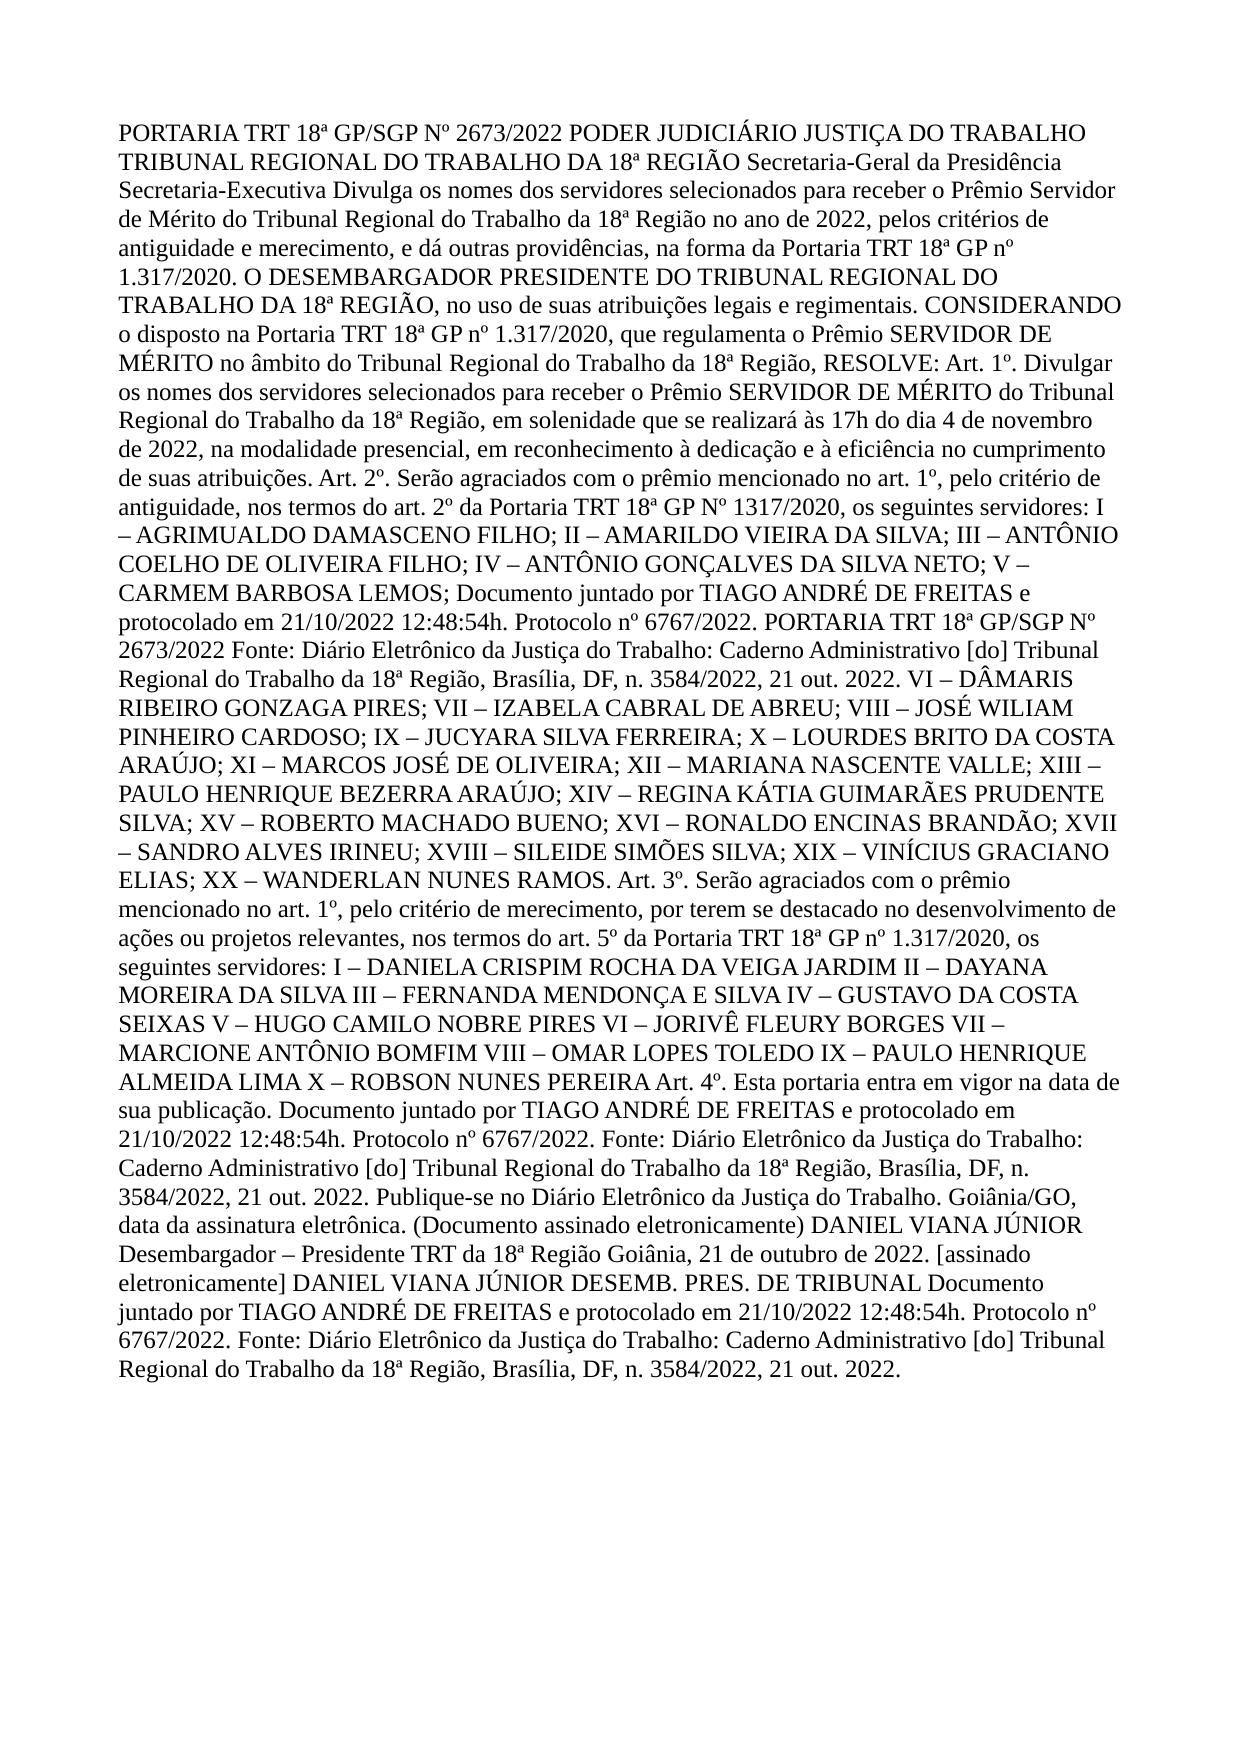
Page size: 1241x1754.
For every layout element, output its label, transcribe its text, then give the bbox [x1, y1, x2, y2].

text PORTARIA TRT 18ª GP/SGP Nº 2673/2022 PODER JUDICIÁRIO JUSTIÇA DO TRABALHO TRIBUNAL REGIONAL DO TRABALHO DA 18ª REGIÃO Secretaria-Geral da Presidência Secretaria-Executiva Divulga os nomes dos servidores selecionados para receber o Prêmio Servidor de Mérito do Tribunal Regional do Trabalho da 18ª Região no ano de 2022, pelos critérios de antiguidade e merecimento, e dá outras providências, na forma da Portaria TRT 18ª GP nº 1.317/2020. O DESEMBARGADOR PRESIDENTE DO TRIBUNAL REGIONAL DO TRABALHO DA 18ª REGIÃO, no uso de suas atribuições legais e regimentais. CONSIDERANDO o disposto na Portaria TRT 18ª GP nº 1.317/2020, que regulamenta o Prêmio SERVIDOR DE MÉRITO no âmbito do Tribunal Regional do Trabalho da 18ª Região, RESOLVE: Art. 1º. Divulgar os nomes dos servidores selecionados para receber o Prêmio SERVIDOR DE MÉRITO do Tribunal Regional do Trabalho da 18ª Região, em solenidade que se realizará às 17h do dia 4 de novembro de 2022, na modalidade presencial, em reconhecimento à dedicação e à eficiência no cumprimento de suas atribuições. Art. 2º. Serão agraciados com o prêmio mencionado no art. 1º, pelo critério de antiguidade, nos termos do art. 2º da Portaria TRT 18ª GP Nº 1317/2020, os seguintes servidores: I – AGRIMUALDO DAMASCENO FILHO; II – AMARILDO VIEIRA DA SILVA; III – ANTÔNIO COELHO DE OLIVEIRA FILHO; IV – ANTÔNIO GONÇALVES DA SILVA NETO; V – CARMEM BARBOSA LEMOS; Documento juntado por TIAGO ANDRÉ DE FREITAS e protocolado em 21/10/2022 12:48:54h. Protocolo nº 6767/2022. PORTARIA TRT 18ª GP/SGP Nº 2673/2022 Fonte: Diário Eletrônico da Justiça do Trabalho: Caderno Administrativo [do] Tribunal Regional do Trabalho da 18ª Região, Brasília, DF, n. 3584/2022, 21 out. 2022. VI – DÂMARIS RIBEIRO GONZAGA PIRES; VII – IZABELA CABRAL DE ABREU; VIII – JOSÉ WILIAM PINHEIRO CARDOSO; IX – JUCYARA SILVA FERREIRA; X – LOURDES BRITO DA COSTA ARAÚJO; XI – MARCOS JOSÉ DE OLIVEIRA; XII – MARIANA NASCENTE VALLE; XIII – PAULO HENRIQUE BEZERRA ARAÚJO; XIV – REGINA KÁTIA GUIMARÃES PRUDENTE SILVA; XV – ROBERTO MACHADO BUENO; XVI – RONALDO ENCINAS BRANDÃO; XVII – SANDRO ALVES IRINEU; XVIII – SILEIDE SIMÕES SILVA; XIX – VINÍCIUS GRACIANO ELIAS; XX – WANDERLAN NUNES RAMOS. Art. 3º. Serão agraciados com o prêmio mencionado no art. 1º, pelo critério de merecimento, por terem se destacado no desenvolvimento de ações ou projetos relevantes, nos termos do art. 5º da Portaria TRT 18ª GP nº 1.317/2020, os seguintes servidores: I – DANIELA CRISPIM ROCHA DA VEIGA JARDIM II – DAYANA MOREIRA DA SILVA III – FERNANDA MENDONÇA E SILVA IV – GUSTAVO DA COSTA SEIXAS V – HUGO CAMILO NOBRE PIRES VI – JORIVÊ FLEURY BORGES VII – MARCIONE ANTÔNIO BOMFIM VIII – OMAR LOPES TOLEDO IX – PAULO HENRIQUE ALMEIDA LIMA X – ROBSON NUNES PEREIRA Art. 4º. Esta portaria entra em vigor na data de sua publicação. Documento juntado por TIAGO ANDRÉ DE FREITAS e protocolado em 21/10/2022 12:48:54h. Protocolo nº 6767/2022. Fonte: Diário Eletrônico da Justiça do Trabalho: Caderno Administrativo [do] Tribunal Regional do Trabalho da 18ª Região, Brasília, DF, n. 3584/2022, 21 out. 2022. Publique-se no Diário Eletrônico da Justiça do Trabalho. Goiânia/GO, data da assinatura eletrônica. (Documento assinado eletronicamente) DANIEL VIANA JÚNIOR Desembargador – Presidente TRT da 18ª Região Goiânia, 21 de outubro de 2022. [assinado eletronicamente] DANIEL VIANA JÚNIOR DESEMB. PRES. DE TRIBUNAL Documento juntado por TIAGO ANDRÉ DE FREITAS e protocolado em 21/10/2022 12:48:54h. Protocolo nº 6767/2022. Fonte: Diário Eletrônico da Justiça do Trabalho: Caderno Administrativo [do] Tribunal Regional do Trabalho da 18ª Região, Brasília, DF, n. 3584/2022, 21 out. 2022. [118, 118, 1122, 1383]
